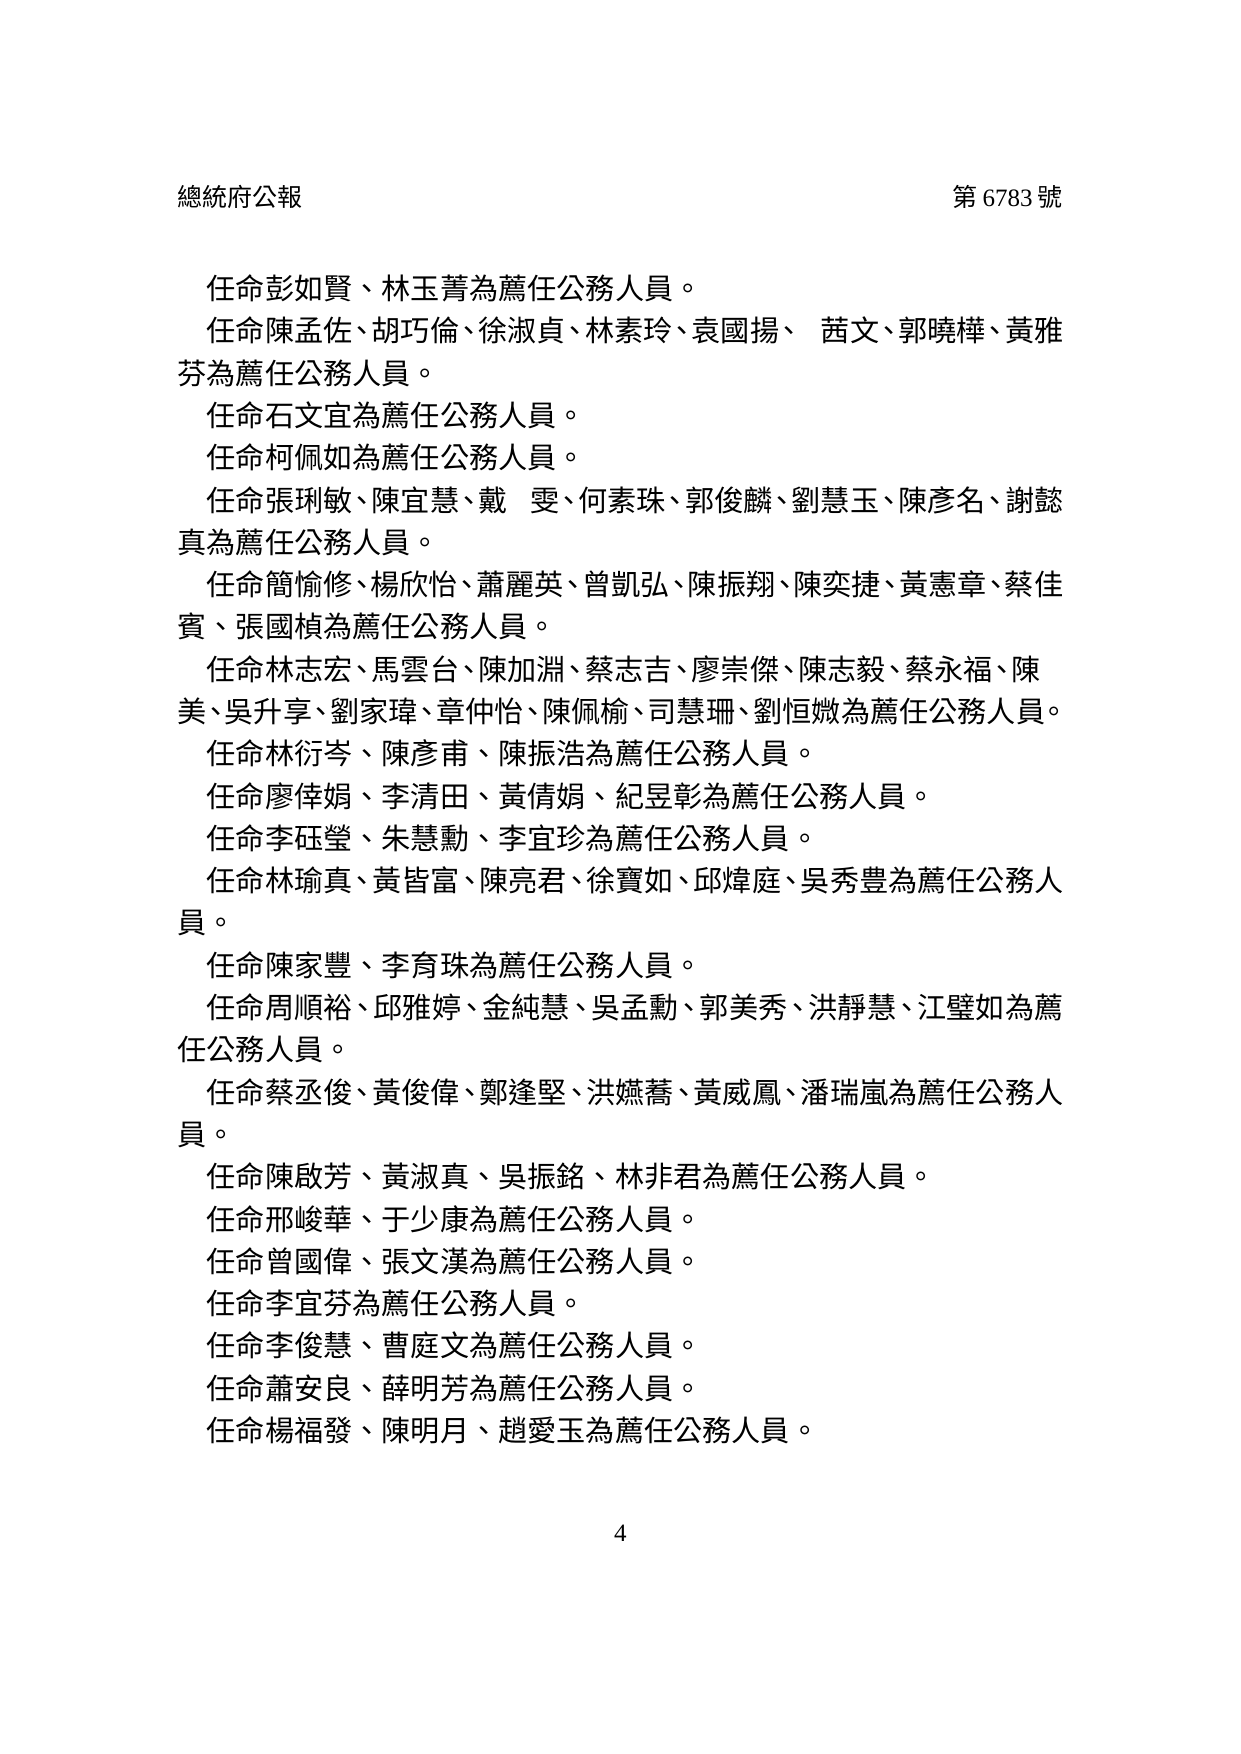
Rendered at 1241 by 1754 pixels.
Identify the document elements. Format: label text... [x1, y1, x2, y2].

text 任命邢峻華、于少康為薦任公務人員。 [177, 1196, 1063, 1238]
text 任命陳啟芳、黃淑真、吳振銘、林非君為薦任公務人員。 [177, 1154, 1063, 1196]
text 任命林志宏、馬雲台、陳加淵、蔡志吉、廖崇傑、陳志毅、蔡永福、陳美、吳升享、劉家瑋、章仲怡、陳佩榆、司慧珊、劉恒媺為薦任公務人員。 [177, 646, 1063, 731]
text 任命柯佩如為薦任公務人員。 [177, 435, 1063, 477]
text 任命張琍敏、陳宜慧、戴雯、何素珠、郭俊麟、劉慧玉、陳彥名、謝懿真為薦任公務人員。 [177, 477, 1063, 562]
text 任命蕭安良、薛明芳為薦任公務人員。 [177, 1365, 1063, 1408]
text 任命林瑜真、黃皆富、陳亮君、徐寶如、邱煒庭、吳秀豊為薦任公務人員。 [177, 858, 1063, 942]
text 任命廖倖娟、李清田、黃倩娟、紀昱彰為薦任公務人員。 [177, 773, 1063, 816]
text 任命曾國偉、張文漢為薦任公務人員。 [177, 1238, 1063, 1281]
text 任命簡愉修、楊欣怡、蕭麗英、曾凱弘、陳振翔、陳奕捷、黃憲章、蔡佳賓、張國楨為薦任公務人員。 [177, 562, 1063, 646]
text 任命蔡丞俊、黃俊偉、鄭逢堅、洪嬿蕎、黃威鳳、潘瑞嵐為薦任公務人員。 [177, 1069, 1063, 1154]
text 任命李俊慧、曹庭文為薦任公務人員。 [177, 1323, 1063, 1365]
text 任命李砡瑩、朱慧勳、李宜珍為薦任公務人員。 [177, 816, 1063, 858]
text 任命陳家豐、李育珠為薦任公務人員。 [177, 942, 1063, 985]
text 任命楊福發、陳明月、趙愛玉為薦任公務人員。 [177, 1408, 1063, 1450]
text 任命李宜芬為薦任公務人員。 [177, 1281, 1063, 1323]
text 任命陳孟佐、胡巧倫、徐淑貞、林素玲、袁國揚、茜文、郭曉樺、黃雅芬為薦任公務人員。 [177, 308, 1063, 393]
text 任命林衍岑、陳彥甫、陳振浩為薦任公務人員。 [177, 731, 1063, 773]
text 任命石文宜為薦任公務人員。 [177, 393, 1063, 435]
text 任命彭如賢、林玉菁為薦任公務人員。 [177, 266, 1063, 308]
text 任命周順裕、邱雅婷、金純慧、吳孟勳、郭美秀、洪靜慧、江璧如為薦任公務人員。 [177, 985, 1063, 1069]
